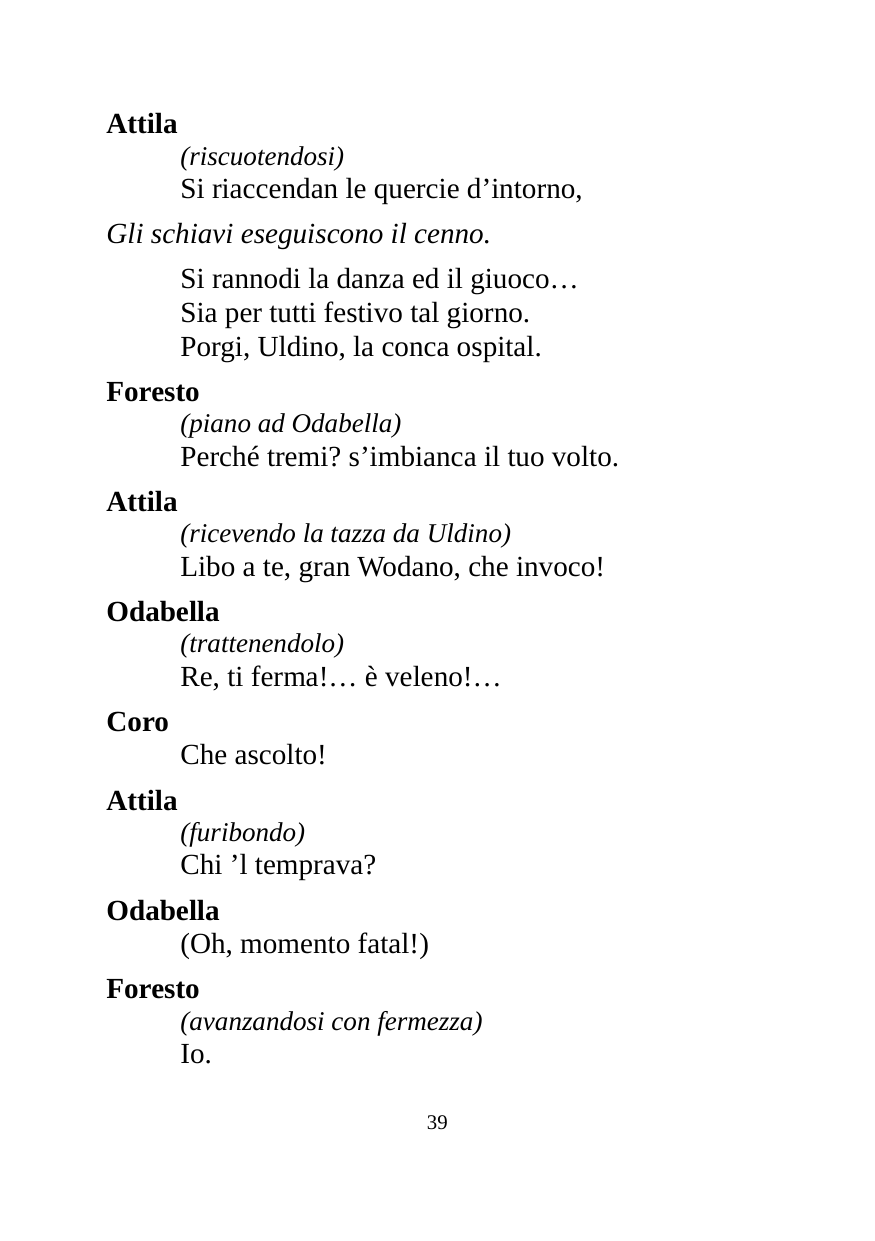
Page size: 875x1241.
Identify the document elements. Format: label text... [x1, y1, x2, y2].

text Attila [106, 106, 768, 140]
text Odabella [106, 594, 768, 627]
text Attila [106, 783, 768, 816]
text (ricevendo la tazza da Uldino) Libo a te, gran Wodano, che invoco! [180, 517, 768, 582]
text (piano ad Odabella) Perché tremi? s’imbianca il tuo volto. [180, 407, 768, 472]
text (furibondo) Chi ’l temprava? [180, 816, 768, 881]
text Coro [106, 704, 768, 737]
text Odabella [106, 893, 768, 926]
text (riscuotendosi) Si riaccendan le quercie d’intorno, [180, 140, 768, 204]
text Foresto [106, 374, 768, 407]
text Si rannodi la danza ed il giuoco… Sia per tutti festivo tal giorno. Porgi, Uldino, la conca ospital. [180, 262, 768, 362]
text Gli schiavi eseguiscono il cenno. [106, 216, 768, 250]
text (avanzandosi con fermezza) Io. [180, 1005, 768, 1070]
text (trattenendolo) Re, ti ferma!… è veleno!… [180, 627, 768, 692]
text Attila [106, 484, 768, 517]
text Che ascolto! [180, 737, 768, 771]
text Foresto [106, 972, 768, 1005]
text (Oh, momento fatal!) [180, 926, 768, 960]
